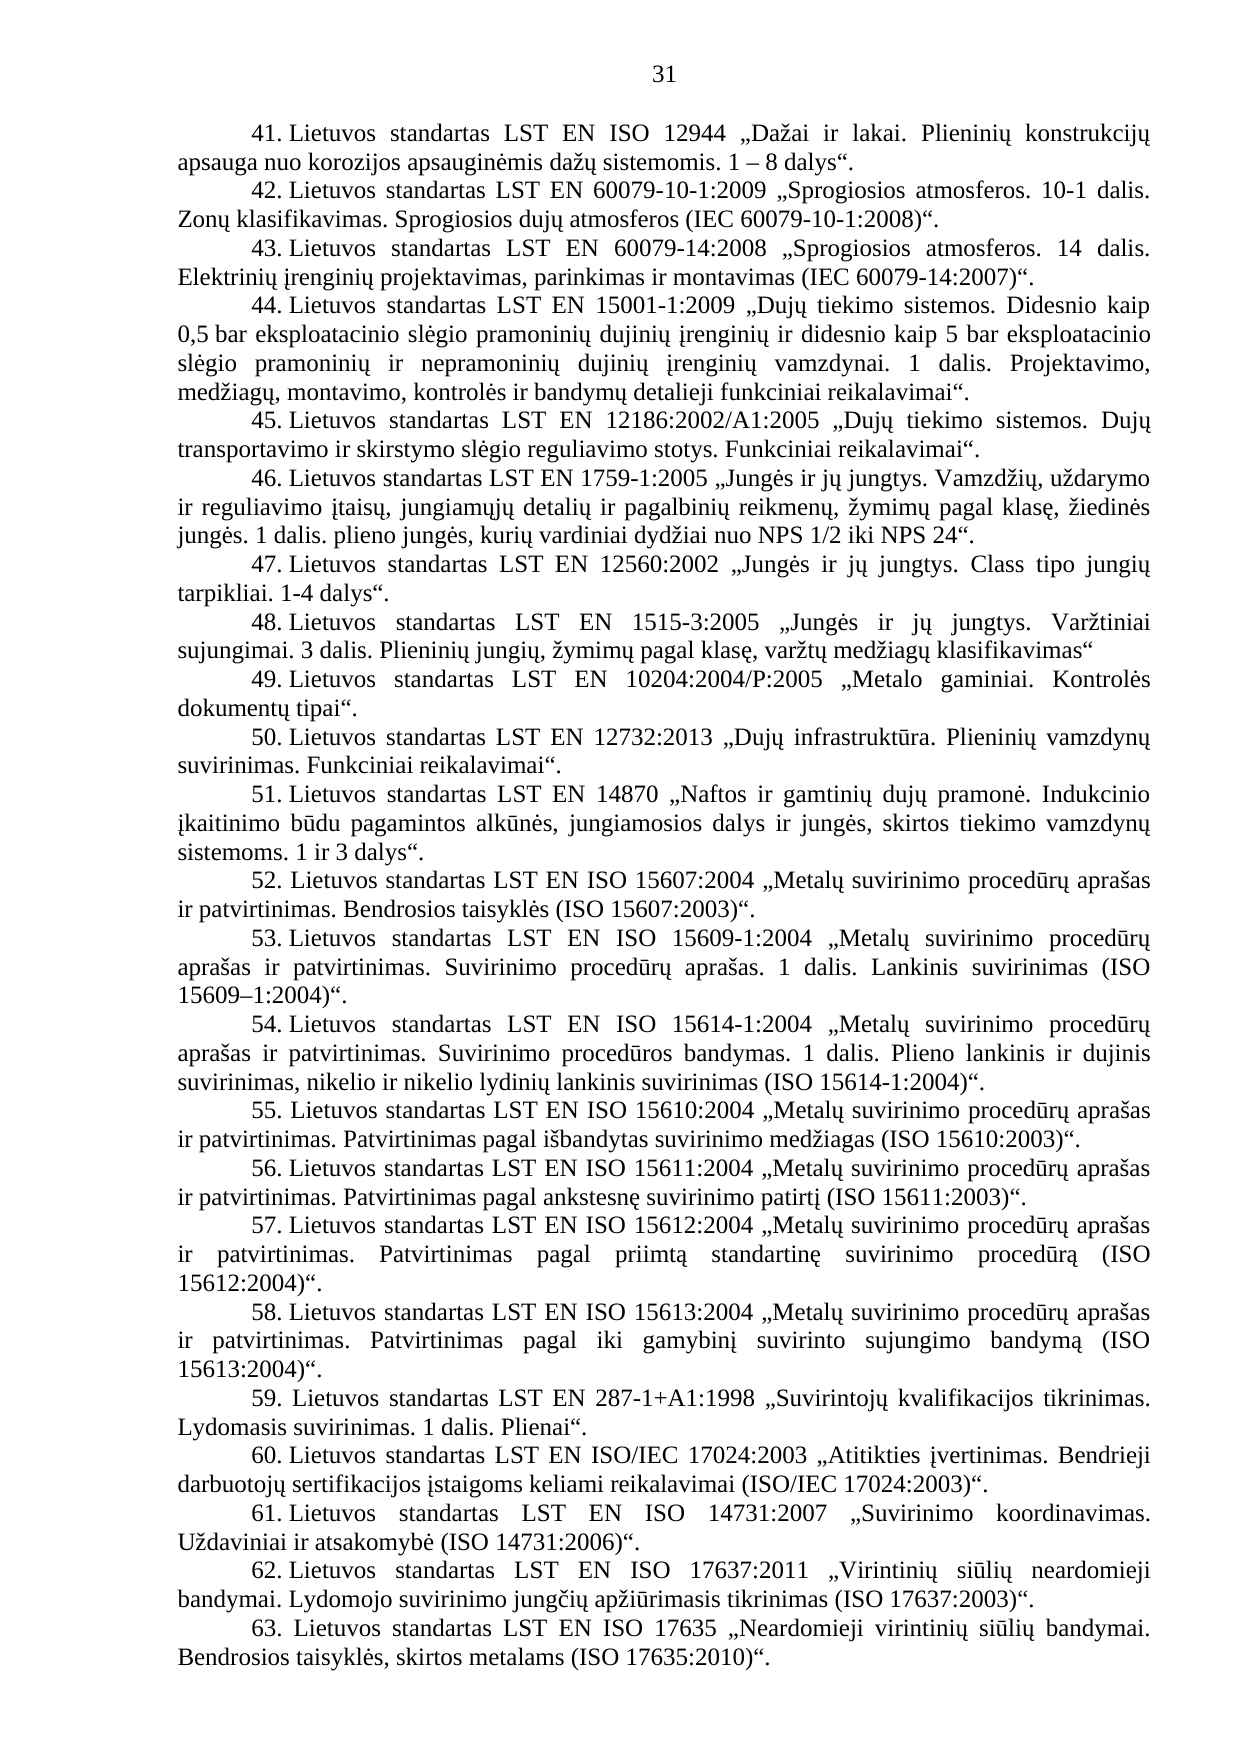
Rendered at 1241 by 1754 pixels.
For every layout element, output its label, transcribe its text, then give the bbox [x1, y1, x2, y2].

text 56. Lietuvos standartas LST EN ISO 15611:2004 „Metalų suvirinimo procedūrų aprašas ir patvirtinimas. Patvirtinimas pagal ankstesnę suvirinimo patirtį (ISO 15611:2003)“. [177, 1153, 1152, 1211]
text 48. Lietuvos standartas LST EN 1515-3:2005 „Jungės ir jų jungtys. Varžtiniai sujungimai. 3 dalis. Plieninių jungių, žymimų pagal klasę, varžtų medžiagų klasifikavimas“ [177, 607, 1152, 664]
text 43. Lietuvos standartas LST EN 60079-14:2008 „Sprogiosios atmosferos. 14 dalis. Elektrinių įrenginių projektavimas, parinkimas ir montavimas (IEC 60079-14:2007)“. [177, 233, 1152, 291]
text 61. Lietuvos standartas LST EN ISO 14731:2007 „Suvirinimo koordinavimas. Uždaviniai ir atsakomybė (ISO 14731:2006)“. [177, 1498, 1152, 1556]
text 42. Lietuvos standartas LST EN 60079-10-1:2009 „Sprogiosios atmosferos. 10-1 dalis. Zonų klasifikavimas. Sprogiosios dujų atmosferos (IEC 60079-10-1:2008)“. [177, 176, 1152, 233]
text 45. Lietuvos standartas LST EN 12186:2002/A1:2005 „Dujų tiekimo sistemos. Dujų transportavimo ir skirstymo slėgio reguliavimo stotys. Funkciniai reikalavimai“. [177, 406, 1152, 463]
text 44. Lietuvos standartas LST EN 15001-1:2009 „Dujų tiekimo sistemos. Didesnio kaip 0,5 bar eksploatacinio slėgio pramoninių dujinių įrenginių ir didesnio kaip 5 bar eksploatacinio slėgio pramoninių ir nepramoninių dujinių įrenginių vamzdynai. 1 dalis. Projektavimo, medžiagų, montavimo, kontrolės ir bandymų detalieji funkciniai reikalavimai“. [177, 291, 1152, 406]
text 55. Lietuvos standartas LST EN ISO 15610:2004 „Metalų suvirinimo procedūrų aprašas ir patvirtinimas. Patvirtinimas pagal išbandytas suvirinimo medžiagas (ISO 15610:2003)“. [177, 1096, 1152, 1153]
text 59. Lietuvos standartas LST EN 287-1+A1:1998 „Suvirintojų kvalifikacijos tikrinimas. Lydomasis suvirinimas. 1 dalis. Plienai“. [177, 1383, 1152, 1441]
text 41. Lietuvos standartas LST EN ISO 12944 „Dažai ir lakai. Plieninių konstrukcijų apsauga nuo korozijos apsauginėmis dažų sistemomis. 1 – 8 dalys“. [177, 118, 1152, 176]
text 60. Lietuvos standartas LST EN ISO/IEC 17024:2003 „Atitikties įvertinimas. Bendrieji darbuotojų sertifikacijos įstaigoms keliami reikalavimai (ISO/IEC 17024:2003)“. [177, 1441, 1152, 1498]
text 49. Lietuvos standartas LST EN 10204:2004/P:2005 „Metalo gaminiai. Kontrolės dokumentų tipai“. [177, 664, 1152, 722]
text 57. Lietuvos standartas LST EN ISO 15612:2004 „Metalų suvirinimo procedūrų aprašas ir patvirtinimas. Patvirtinimas pagal priimtą standartinę suvirinimo procedūrą (ISO 15612:2004)“. [177, 1211, 1152, 1297]
text 54. Lietuvos standartas LST EN ISO 15614-1:2004 „Metalų suvirinimo procedūrų aprašas ir patvirtinimas. Suvirinimo procedūros bandymas. 1 dalis. Plieno lankinis ir dujinis suvirinimas, nikelio ir nikelio lydinių lankinis suvirinimas (ISO 15614-1:2004)“. [177, 1009, 1152, 1096]
text 62. Lietuvos standartas LST EN ISO 17637:2011 „Virintinių siūlių neardomieji bandymai. Lydomojo suvirinimo jungčių apžiūrimasis tikrinimas (ISO 17637:2003)“. [177, 1556, 1152, 1613]
text 51. Lietuvos standartas LST EN 14870 „Naftos ir gamtinių dujų pramonė. Indukcinio įkaitinimo būdu pagamintos alkūnės, jungiamosios dalys ir jungės, skirtos tiekimo vamzdynų sistemoms. 1 ir 3 dalys“. [177, 779, 1152, 866]
text 50. Lietuvos standartas LST EN 12732:2013 „Dujų infrastruktūra. Plieninių vamzdynų suvirinimas. Funkciniai reikalavimai“. [177, 722, 1152, 779]
text 58. Lietuvos standartas LST EN ISO 15613:2004 „Metalų suvirinimo procedūrų aprašas ir patvirtinimas. Patvirtinimas pagal iki gamybinį suvirinto sujungimo bandymą (ISO 15613:2004)“. [177, 1297, 1152, 1383]
text 63. Lietuvos standartas LST EN ISO 17635 „Neardomieji virintinių siūlių bandymai. Bendrosios taisyklės, skirtos metalams (ISO 17635:2010)“. [177, 1613, 1152, 1671]
text 52. Lietuvos standartas LST EN ISO 15607:2004 „Metalų suvirinimo procedūrų aprašas ir patvirtinimas. Bendrosios taisyklės (ISO 15607:2003)“. [177, 866, 1152, 923]
text 46. Lietuvos standartas LST EN 1759-1:2005 „Jungės ir jų jungtys. Vamzdžių, uždarymo ir reguliavimo įtaisų, jungiamųjų detalių ir pagalbinių reikmenų, žymimų pagal klasę, žiedinės jungės. 1 dalis. plieno jungės, kurių vardiniai dydžiai nuo NPS 1/2 iki NPS 24“. [177, 463, 1152, 549]
text 47. Lietuvos standartas LST EN 12560:2002 „Jungės ir jų jungtys. Class tipo jungių tarpikliai. 1-4 dalys“. [177, 549, 1152, 607]
text 53. Lietuvos standartas LST EN ISO 15609-1:2004 „Metalų suvirinimo procedūrų aprašas ir patvirtinimas. Suvirinimo procedūrų aprašas. 1 dalis. Lankinis suvirinimas (ISO 15609–1:2004)“. [177, 923, 1152, 1009]
